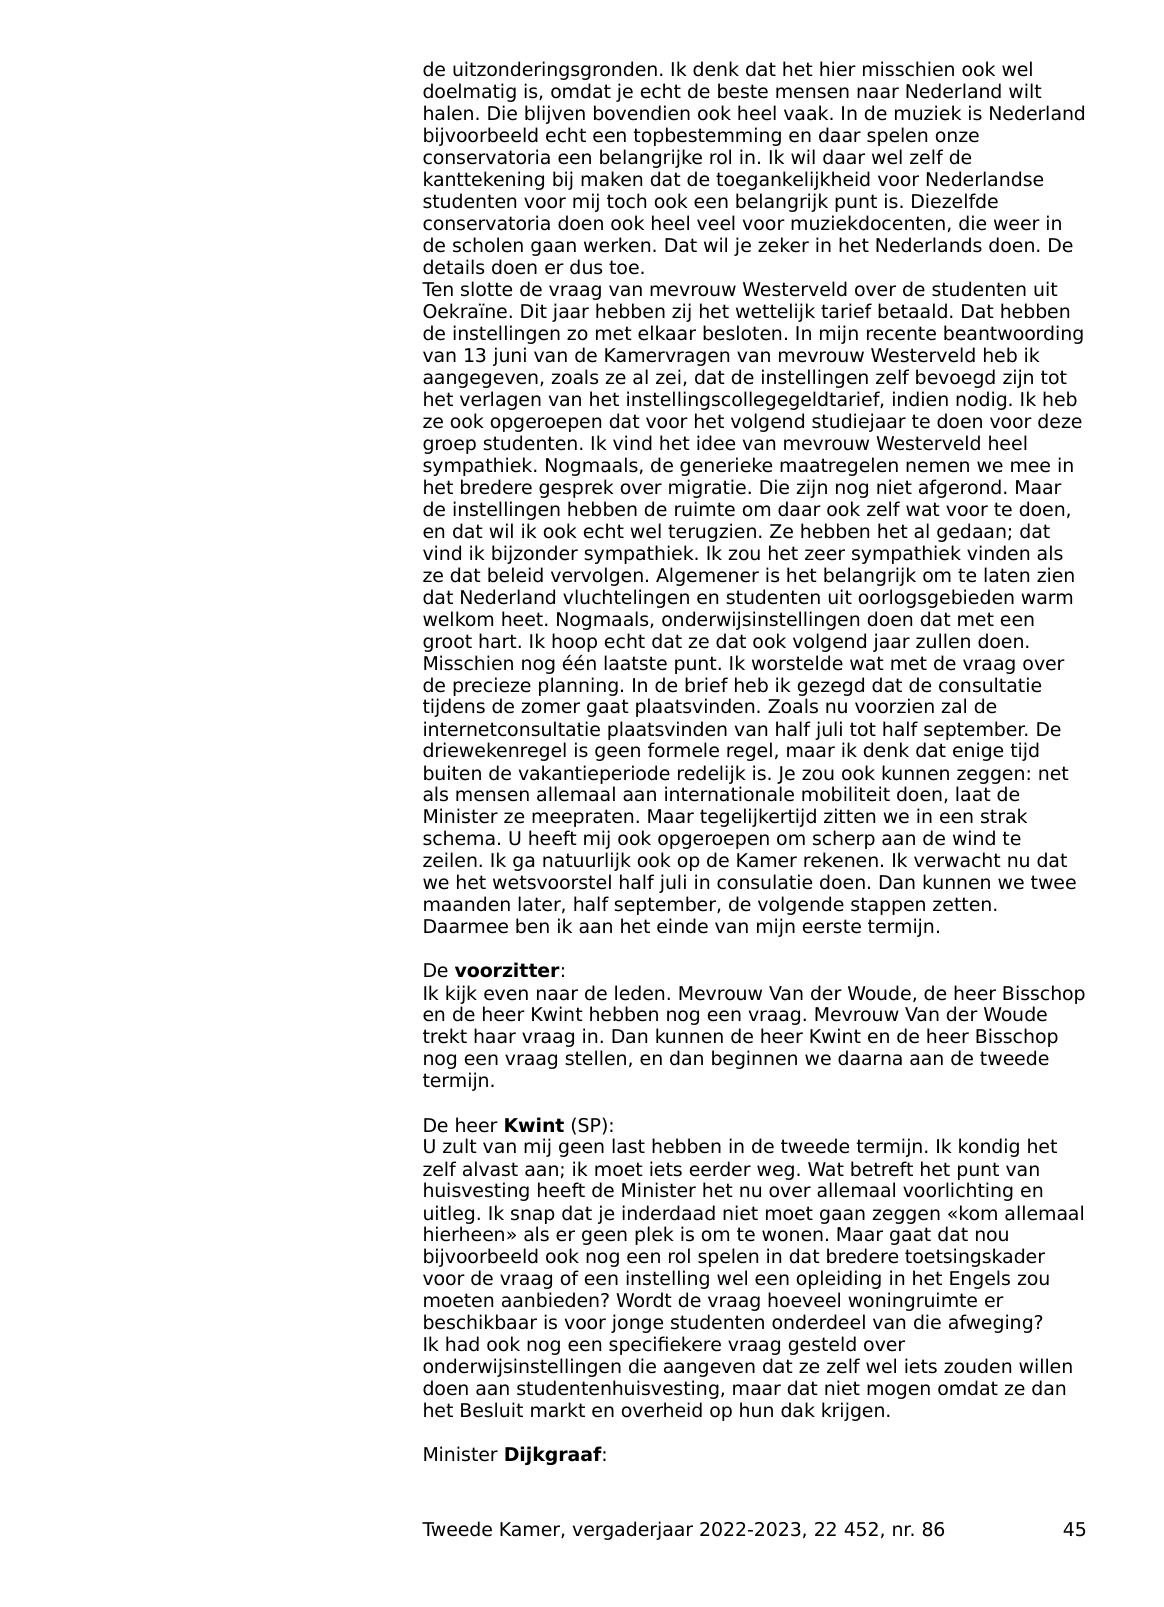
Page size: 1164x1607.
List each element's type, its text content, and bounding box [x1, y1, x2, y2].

text Ik had ook nog een specifiekere vraag gesteld over onderwijsinstellingen die aangeven dat ze zelf wel iets zouden willen doen aan studentenhuisvesting, maar dat niet mogen omdat ze dan het Besluit markt en overheid op hun dak krijgen. [422, 1334, 1087, 1422]
text Daarmee ben ik aan het einde van mijn eerste termijn. [422, 916, 1087, 938]
text Minister Dijkgraaf: [422, 1444, 1087, 1466]
text de uitzonderingsgronden. Ik denk dat het hier misschien ook wel doelmatig is, omdat je echt de beste mensen naar Nederland wilt halen. Die blijven bovendien ook heel vaak. In de muziek is Nederland bijvoorbeeld echt een topbestemming en daar spelen onze conservatoria een belangrijke rol in. Ik wil daar wel zelf de kanttekening bij maken dat de toegankelijkheid voor Nederlandse studenten voor mij toch ook een belangrijk punt is. Diezelfde conservatoria doen ook heel veel voor muziekdocenten, die weer in de scholen gaan werken. Dat wil je zeker in het Nederlands doen. De details doen er dus toe. [422, 59, 1087, 279]
text De voorzitter: [422, 960, 1087, 982]
text Ik kijk even naar de leden. Mevrouw Van der Woude, de heer Bisschop en de heer Kwint hebben nog een vraag. Mevrouw Van der Woude trekt haar vraag in. Dan kunnen de heer Kwint en de heer Bisschop nog een vraag stellen, en dan beginnen we daarna aan de tweede termijn. [422, 982, 1087, 1092]
text Misschien nog één laatste punt. Ik worstelde wat met de vraag over de precieze planning. In de brief heb ik gezegd dat de consultatie tijdens de zomer gaat plaatsvinden. Zoals nu voorzien zal de internetconsultatie plaatsvinden van half juli tot half september. De driewekenregel is geen formele regel, maar ik denk dat enige tijd buiten de vakantieperiode redelijk is. Je zou ook kunnen zeggen: net als mensen allemaal aan internationale mobiliteit doen, laat de Minister ze meepraten. Maar tegelijkertijd zitten we in een strak schema. U heeft mij ook opgeroepen om scherp aan de wind te zeilen. Ik ga natuurlijk ook op de Kamer rekenen. Ik verwacht nu dat we het wetsvoorstel half juli in consulatie doen. Dan kunnen we twee maanden later, half september, de volgende stappen zetten. [422, 652, 1087, 916]
text U zult van mij geen last hebben in de tweede termijn. Ik kondig het zelf alvast aan; ik moet iets eerder weg. Wat betreft het punt van huisvesting heeft de Minister het nu over allemaal voorlichting en uitleg. Ik snap dat je inderdaad niet moet gaan zeggen «kom allemaal hierheen» als er geen plek is om te wonen. Maar gaat dat nou bijvoorbeeld ook nog een rol spelen in dat bredere toetsingskader voor de vraag of een instelling wel een opleiding in het Engels zou moeten aanbieden? Wordt de vraag hoeveel woningruimte er beschikbaar is voor jonge studenten onderdeel van die afweging? [422, 1136, 1087, 1334]
text Ten slotte de vraag van mevrouw Westerveld over de studenten uit Oekraïne. Dit jaar hebben zij het wettelijk tarief betaald. Dat hebben de instellingen zo met elkaar besloten. In mijn recente beantwoording van 13 juni van de Kamervragen van mevrouw Westerveld heb ik aangegeven, zoals ze al zei, dat de instellingen zelf bevoegd zijn tot het verlagen van het instellingscollegegeldtarief, indien nodig. Ik heb ze ook opgeroepen dat voor het volgend studiejaar te doen voor deze groep studenten. Ik vind het idee van mevrouw Westerveld heel sympathiek. Nogmaals, de generieke maatregelen nemen we mee in het bredere gesprek over migratie. Die zijn nog niet afgerond. Maar de instellingen hebben de ruimte om daar ook zelf wat voor te doen, en dat wil ik ook echt wel terugzien. Ze hebben het al gedaan; dat vind ik bijzonder sympathiek. Ik zou het zeer sympathiek vinden als ze dat beleid vervolgen. Algemener is het belangrijk om te laten zien dat Nederland vluchtelingen en studenten uit oorlogsgebieden warm welkom heet. Nogmaals, onderwijsinstellingen doen dat met een groot hart. Ik hoop echt dat ze dat ook volgend jaar zullen doen. [422, 279, 1087, 652]
text De heer Kwint (SP): [422, 1114, 1087, 1136]
